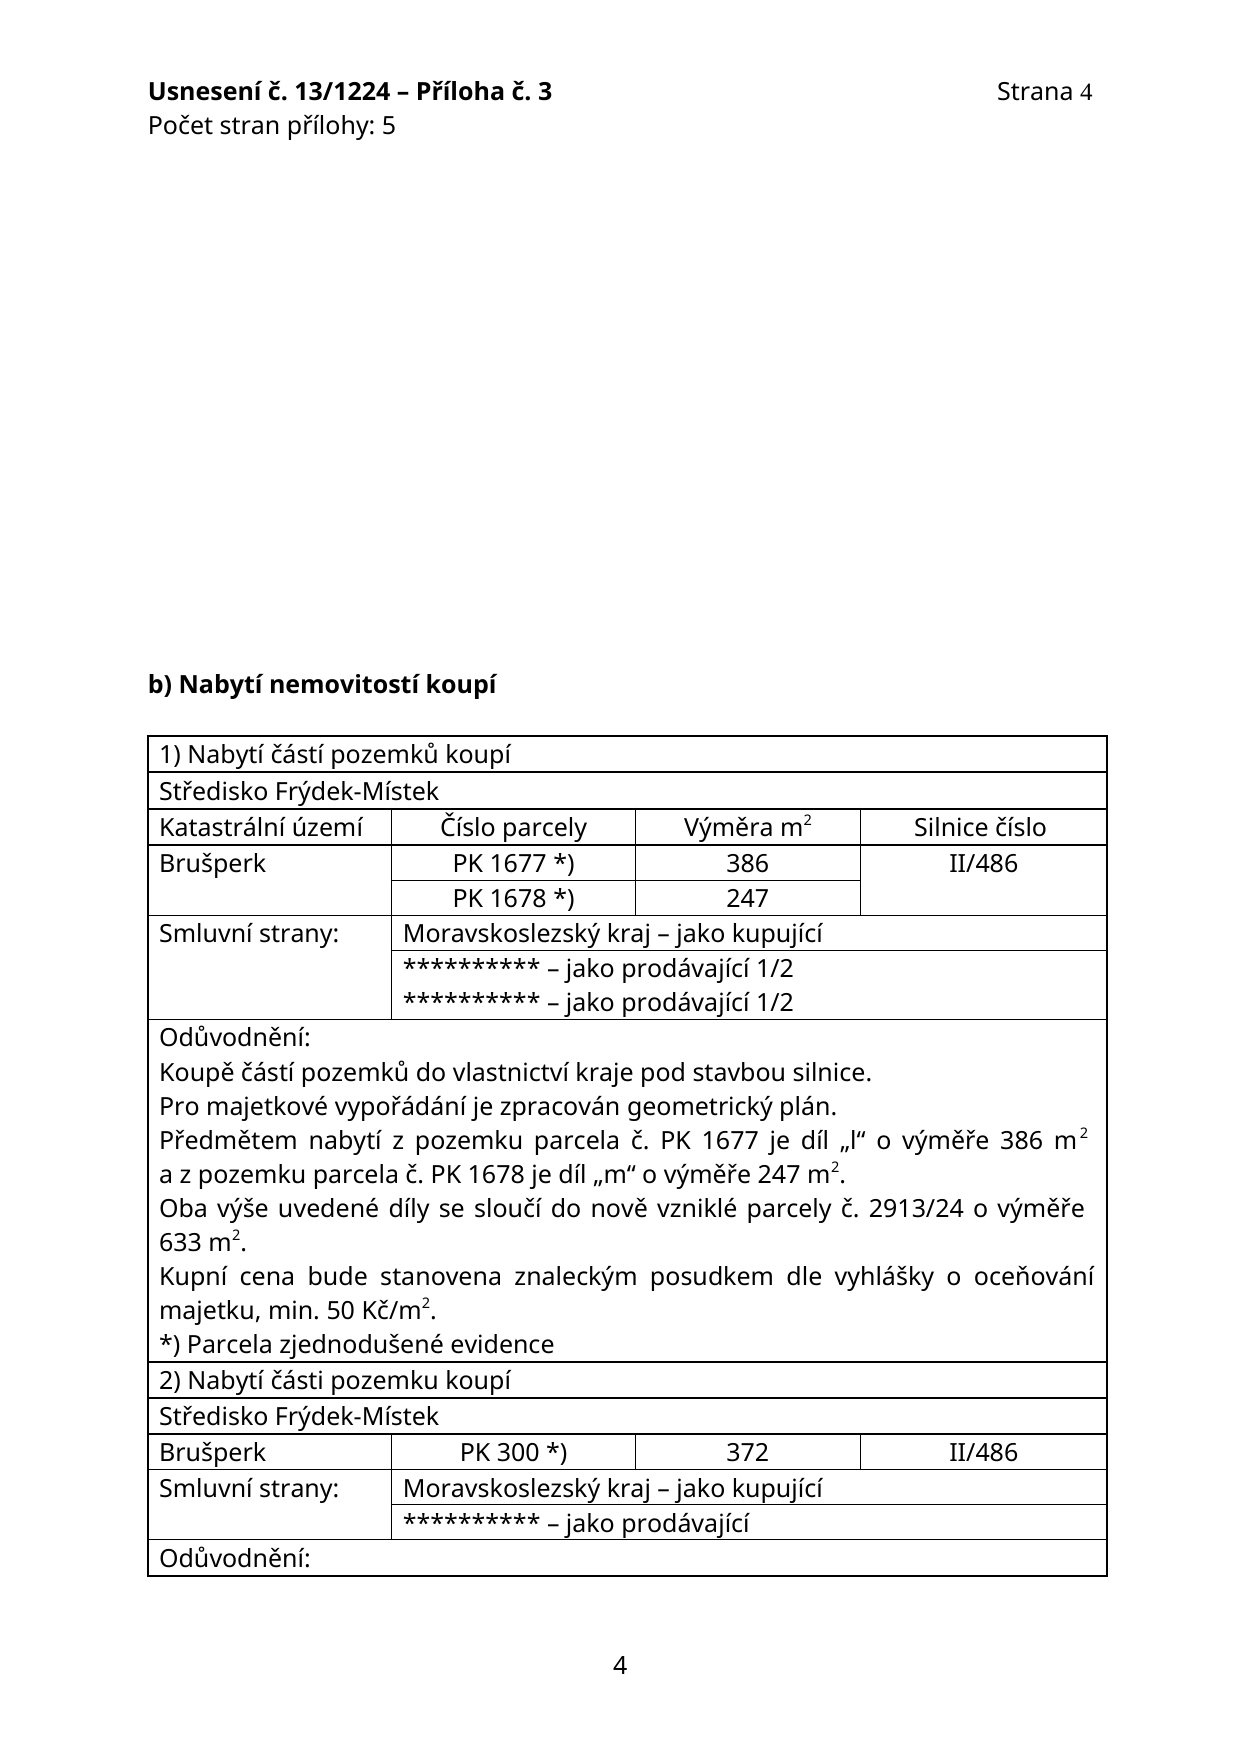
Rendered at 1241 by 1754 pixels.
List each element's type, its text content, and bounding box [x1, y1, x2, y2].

table_cell II/486 [861, 1435, 1106, 1469]
table_cell Odůvodnění: [149, 1540, 1106, 1574]
table_cell PK 1678 *) [392, 881, 635, 915]
table_cell PK 1677 *) [392, 846, 635, 880]
table_header 1) Nabytí částí pozemků koupí [149, 737, 1106, 771]
table_cell Silnice číslo [861, 810, 1106, 843]
table_cell Středisko Frýdek-Místek [149, 773, 1106, 807]
table_cell Odůvodnění: Koupě částí pozemků do vlastnictví kraje pod stavbou silnice. Pro majetkové vypořádání je zpracován geometrický plán. Předmětem nabytí z pozemku parcela č. PK 1677 je díl „l“ o výměře 386 m2 a z pozemku parcela č. PK 1678 je díl „m“ o výměře 247 m2. Oba výše uvedené díly se sloučí do nově vzniklé parcely č. 2913/24 o výměře 633 m2. Kupní cena bude stanovena znaleckým posudkem dle vyhlášky o oceňování majetku, min. 50 Kč/m2. *) Parcela zjednodušené evidence [149, 1020, 1106, 1361]
table_cell Brušperk [149, 846, 391, 915]
text b) Nabytí nemovitostí koupí [148, 667, 1092, 701]
table_cell Katastrální území [149, 810, 391, 843]
table_cell Číslo parcely [392, 810, 635, 843]
table_cell 247 [636, 881, 860, 915]
table_cell PK 300 *) [392, 1435, 635, 1469]
table_cell Středisko Frýdek-Místek [149, 1399, 1106, 1433]
table_cell Moravskoslezský kraj – jako kupující [392, 916, 1106, 950]
table_cell Moravskoslezský kraj – jako kupující [392, 1470, 1106, 1504]
table_cell Výměra m2 [636, 810, 860, 843]
table_cell Smluvní strany: [149, 916, 391, 1019]
table_cell ********** – jako prodávající [392, 1505, 1106, 1539]
table_cell 386 [636, 846, 860, 880]
table_cell 2) Nabytí části pozemku koupí [149, 1363, 1106, 1397]
table_cell Smluvní strany: [149, 1470, 391, 1539]
table_cell ********** – jako prodávající 1/2 ********** – jako prodávající 1/2 [392, 951, 1106, 1019]
table_cell II/486 [861, 846, 1106, 915]
table_cell Brušperk [149, 1435, 391, 1469]
table_cell 372 [636, 1435, 860, 1469]
